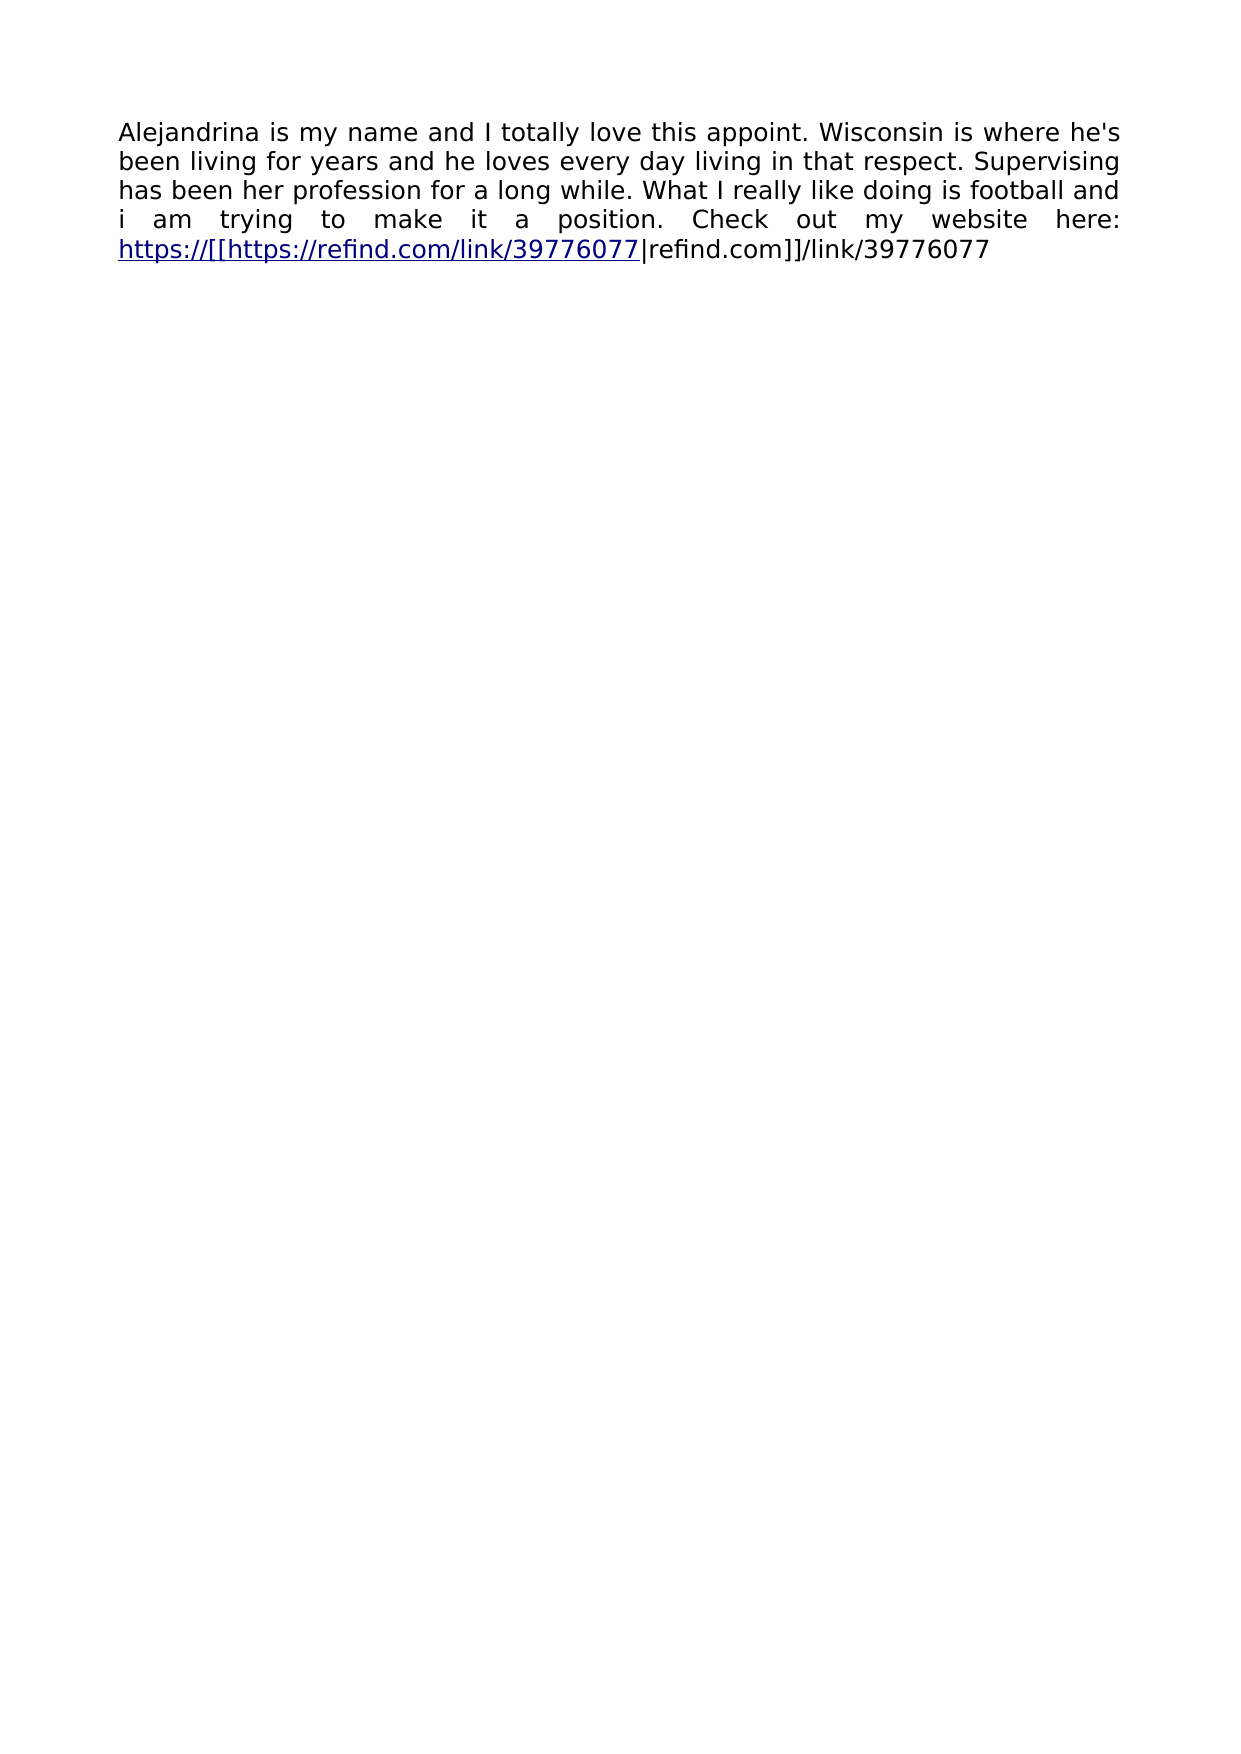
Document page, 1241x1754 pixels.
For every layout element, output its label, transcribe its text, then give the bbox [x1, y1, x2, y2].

text Alejandrina is my name and I totally love this appoint. Wisconsin is where he's been living for years and he loves every day living in that respect. Supervising has been her profession for a long while. What I really like doing is football and i am trying to make it a position. Check out my website here: https://[[https://refind.com/link/39776077|refind.com]]/link/39776077 [118, 118, 1122, 264]
